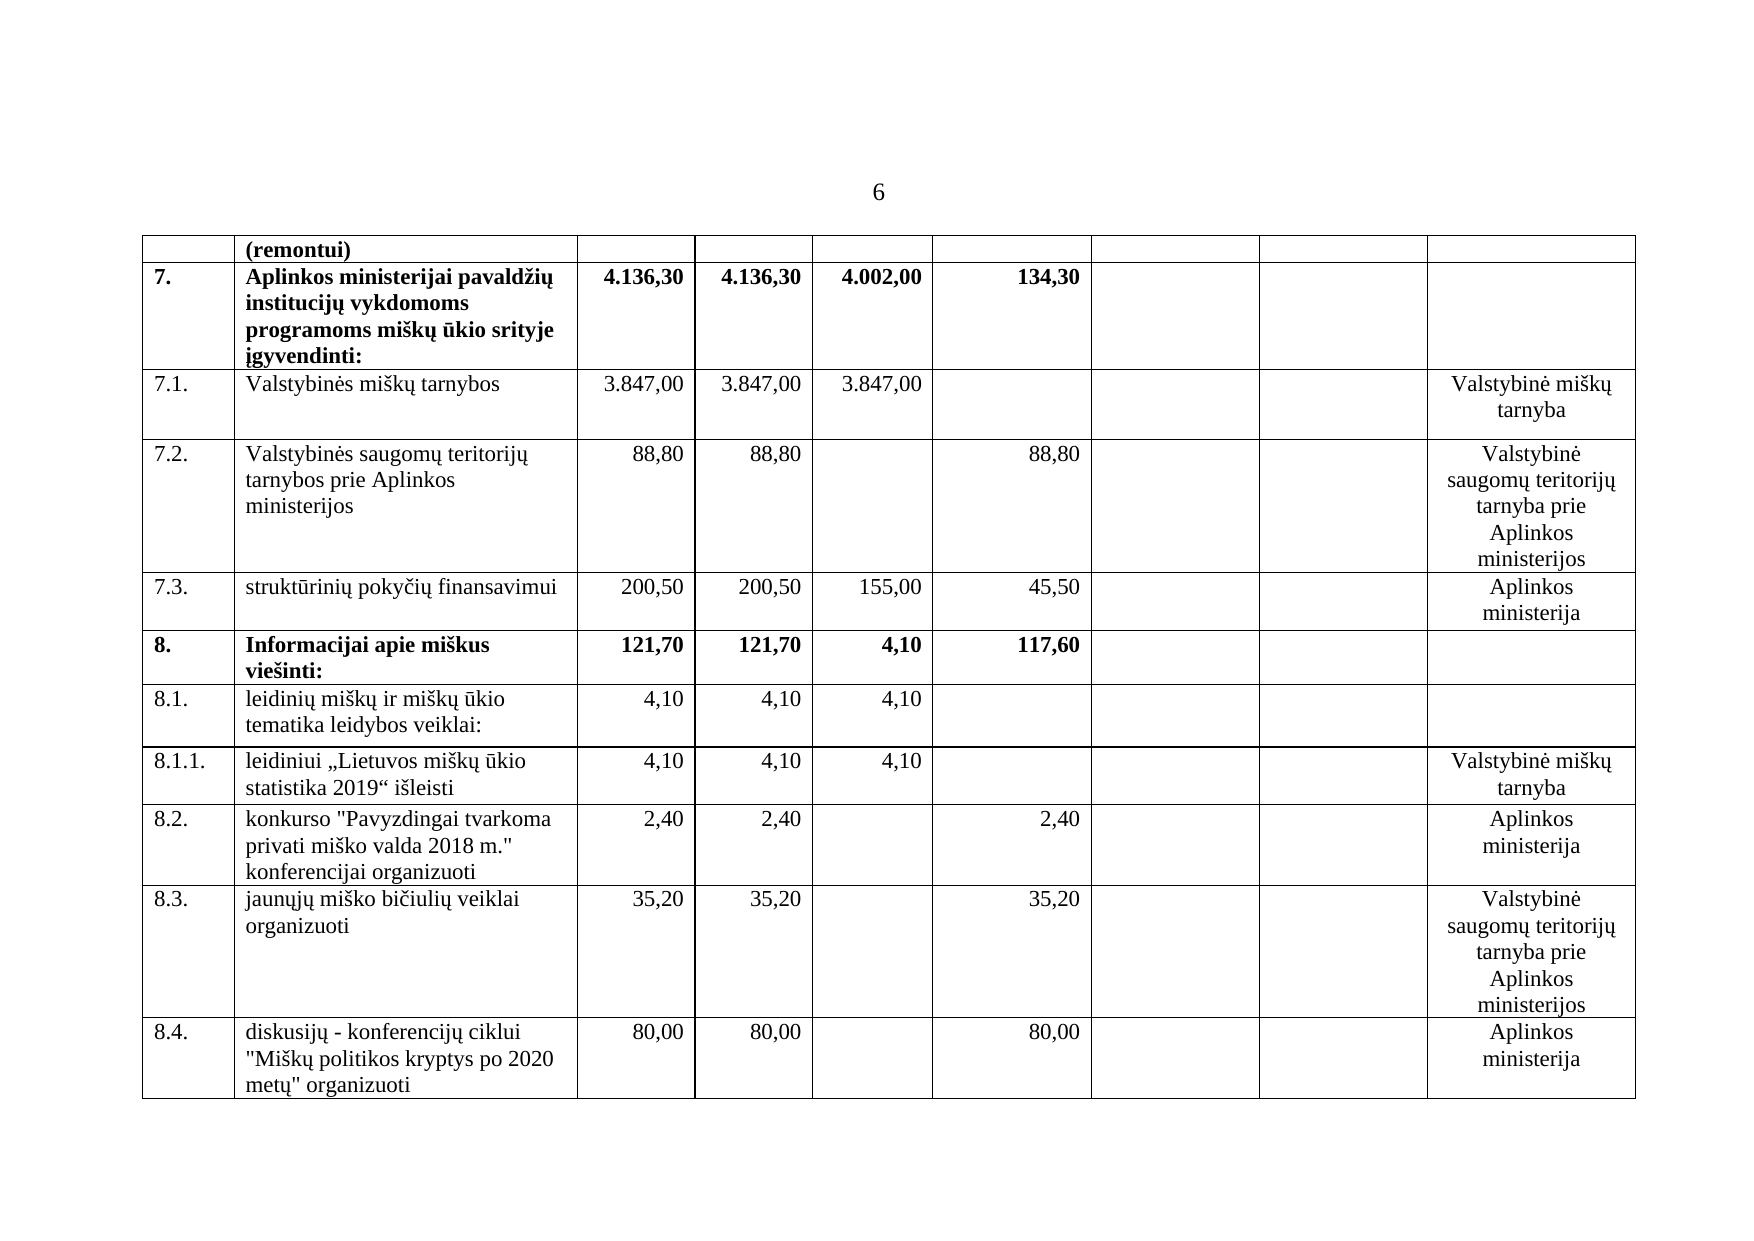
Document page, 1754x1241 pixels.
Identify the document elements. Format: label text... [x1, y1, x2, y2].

table_cell [933, 236, 1091, 262]
table_cell [1260, 748, 1427, 804]
table_cell konkurso "Pavyzdingai tvarkoma privati miško valda 2018 m." konferencijai organizuoti [235, 805, 577, 884]
table_cell 4,10 [578, 685, 694, 746]
table_cell 4.002,00 [813, 263, 932, 368]
table_cell (remontui) [235, 236, 577, 262]
table_cell 45,50 [933, 573, 1091, 630]
table_cell Valstybinės miškų tarnybos [235, 370, 577, 439]
table_cell leidinių miškų ir miškų ūkio tematika leidybos veiklai: [235, 685, 577, 746]
table_cell 121,70 [578, 631, 694, 684]
table_cell [1260, 263, 1427, 368]
table_cell [1428, 236, 1635, 262]
table_cell 3.847,00 [813, 370, 932, 439]
table_cell [1260, 1018, 1427, 1097]
table_cell Informacijai apie miškus viešinti: [235, 631, 577, 684]
table_cell Aplinkos ministerija [1428, 573, 1635, 630]
table_cell 2,40 [578, 805, 694, 884]
table_cell 4,10 [578, 748, 694, 804]
table_cell [1260, 440, 1427, 572]
table_cell 3.847,00 [696, 370, 812, 439]
table_cell [813, 1018, 932, 1097]
table_cell 7.3. [143, 573, 234, 630]
table_cell Aplinkos ministerijai pavaldžių institucijų vykdomoms programoms miškų ūkio srityje įgyvendinti: [235, 263, 577, 368]
table_cell [1428, 631, 1635, 684]
table_cell 134,30 [933, 263, 1091, 368]
table_cell [933, 685, 1091, 746]
table_cell 121,70 [696, 631, 812, 684]
table_cell 4.136,30 [696, 263, 812, 368]
table_cell Valstybinė saugomų teritorijų tarnyba prie Aplinkos ministerijos [1428, 440, 1635, 572]
table_cell 88,80 [933, 440, 1091, 572]
table_cell 8.1.1. [143, 748, 234, 804]
table_cell 155,00 [813, 573, 932, 630]
table_cell [578, 236, 694, 262]
table_cell leidiniui „Lietuvos miškų ūkio statistika 2019“ išleisti [235, 748, 577, 804]
table_cell [1260, 573, 1427, 630]
table_cell [1092, 631, 1259, 684]
table_cell 4,10 [813, 748, 932, 804]
table_cell [933, 370, 1091, 439]
table_cell 4,10 [813, 685, 932, 746]
table_cell diskusijų - konferencijų ciklui "Miškų politikos kryptys po 2020 metų" organizuoti [235, 1018, 577, 1097]
table_cell 4.136,30 [578, 263, 694, 368]
table_cell [1260, 886, 1427, 1017]
table_cell [813, 805, 932, 884]
table_cell 117,60 [933, 631, 1091, 684]
table_cell 35,20 [696, 886, 812, 1017]
table_cell 7.1. [143, 370, 234, 439]
table_cell [1092, 1018, 1259, 1097]
table_cell 8.2. [143, 805, 234, 884]
table_cell Valstybinė saugomų teritorijų tarnyba prie Aplinkos ministerijos [1428, 886, 1635, 1017]
table_cell [933, 748, 1091, 804]
table_cell [1428, 263, 1635, 368]
table_cell [1260, 236, 1427, 262]
table_cell [696, 236, 812, 262]
table_cell 2,40 [696, 805, 812, 884]
table_cell Valstybinės saugomų teritorijų tarnybos prie Aplinkos ministerijos [235, 440, 577, 572]
table_cell [1092, 748, 1259, 804]
table_cell 80,00 [696, 1018, 812, 1097]
table_cell [1260, 631, 1427, 684]
table_cell 2,40 [933, 805, 1091, 884]
table_cell 8.4. [143, 1018, 234, 1097]
table_cell [1092, 805, 1259, 884]
table_cell 88,80 [578, 440, 694, 572]
table_cell 4,10 [696, 748, 812, 804]
table_cell Valstybinė miškų tarnyba [1428, 370, 1635, 439]
table_cell [143, 236, 234, 262]
table_cell 35,20 [933, 886, 1091, 1017]
table_cell [813, 236, 932, 262]
table_cell 8. [143, 631, 234, 684]
table_cell [1092, 440, 1259, 572]
table_cell 3.847,00 [578, 370, 694, 439]
table_cell jaunųjų miško bičiulių veiklai organizuoti [235, 886, 577, 1017]
table_cell 88,80 [696, 440, 812, 572]
table_cell [1092, 236, 1259, 262]
table_cell 4,10 [813, 631, 932, 684]
table_cell [1092, 263, 1259, 368]
table_cell 80,00 [933, 1018, 1091, 1097]
table_cell [1092, 685, 1259, 746]
table_cell [1092, 370, 1259, 439]
table_cell [1260, 805, 1427, 884]
table_cell 8.3. [143, 886, 234, 1017]
table_cell 4,10 [696, 685, 812, 746]
table_cell 8.1. [143, 685, 234, 746]
table_cell 200,50 [578, 573, 694, 630]
table_cell Valstybinė miškų tarnyba [1428, 748, 1635, 804]
table_cell 7. [143, 263, 234, 368]
table_cell [813, 440, 932, 572]
table_cell [1092, 886, 1259, 1017]
table_cell [1260, 370, 1427, 439]
table_cell 7.2. [143, 440, 234, 572]
table_cell struktūrinių pokyčių finansavimui [235, 573, 577, 630]
table_cell [813, 886, 932, 1017]
table_cell Aplinkos ministerija [1428, 1018, 1635, 1097]
table_cell Aplinkos ministerija [1428, 805, 1635, 884]
table_cell 80,00 [578, 1018, 694, 1097]
table_cell [1428, 685, 1635, 746]
table_cell 35,20 [578, 886, 694, 1017]
table_cell [1092, 573, 1259, 630]
table_cell [1260, 685, 1427, 746]
table_cell 200,50 [696, 573, 812, 630]
